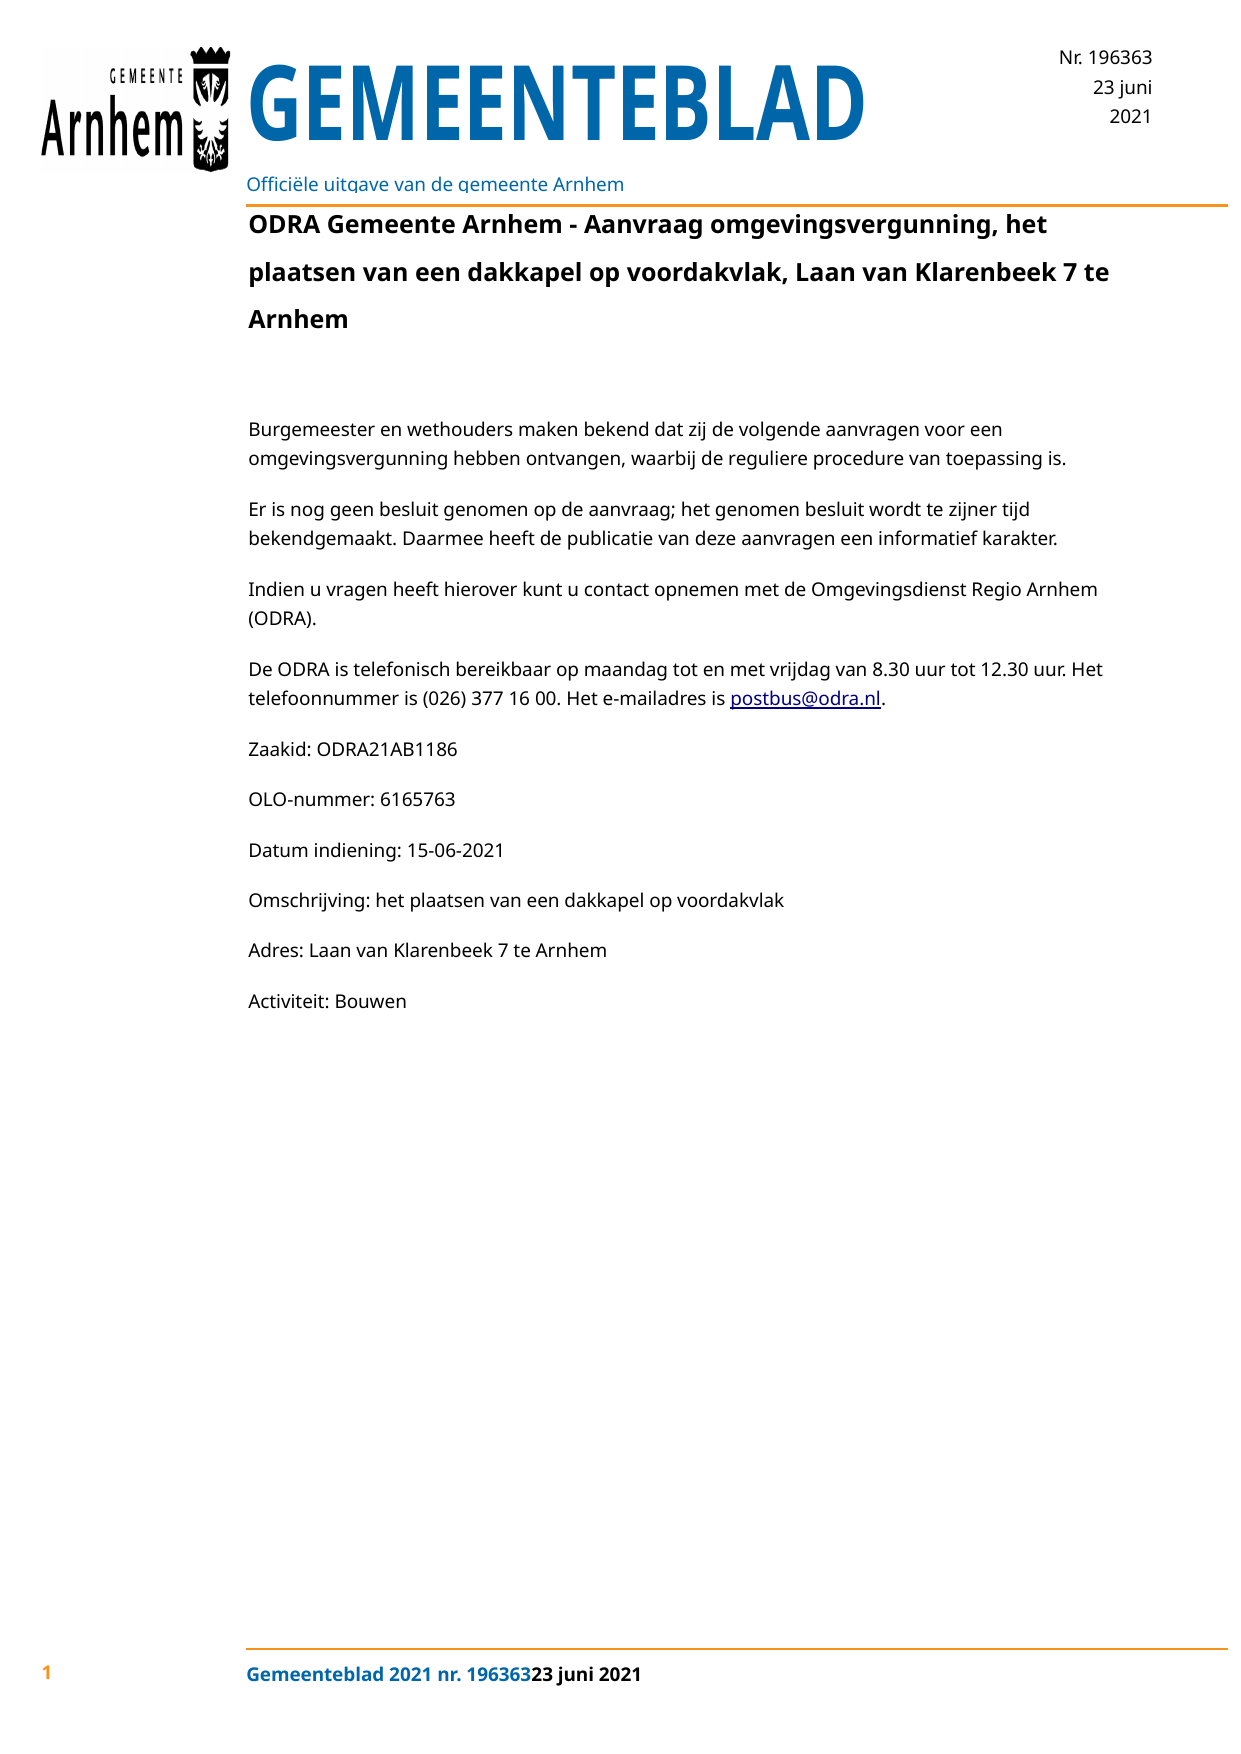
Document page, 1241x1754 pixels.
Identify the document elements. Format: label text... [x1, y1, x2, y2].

text Datum indiening: 15-06-2021 [248, 837, 1152, 862]
text ODRA Gemeente Arnhem - Aanvraag omgevingsvergunning, het plaatsen van een dakkapel op voordakvlak, Laan van Klarenbeek 7 te Arnhem [248, 207, 1152, 336]
text De ODRA is telefonisch bereikbaar op maandag tot en met vrijdag van 8.30 uur tot 12.30 uur. Het telefoonnummer is (026) 377 16 00. Het e-mailadres is postbus@odra.nl. [248, 656, 1152, 711]
text Omschrijving: het plaatsen van een dakkapel op voordakvlak [248, 887, 1152, 913]
picture [41, 47, 231, 172]
text Burgemeester en wethouders maken bekend dat zij de volgende aanvragen voor een omgevingsvergunning hebben ontvangen, waarbij de reguliere procedure van toepassing is. [248, 416, 1152, 471]
text Adres: Laan van Klarenbeek 7 te Arnhem [248, 938, 1152, 963]
text Indien u vragen heeft hierover kunt u contact opnemen met de Omgevingsdienst Regio Arnhem (ODRA). [248, 576, 1152, 631]
text Activiteit: Bouwen [248, 988, 1152, 1014]
text Zaakid: ODRA21AB1186 [248, 736, 1152, 762]
text OLO-nummer: 6165763 [248, 786, 1152, 812]
text Er is nog geen besluit genomen op de aanvraag; het genomen besluit wordt te zijner tijd bekendgemaakt. Daarmee heeft de publicatie van deze aanvragen een informatief karakter. [248, 496, 1152, 551]
